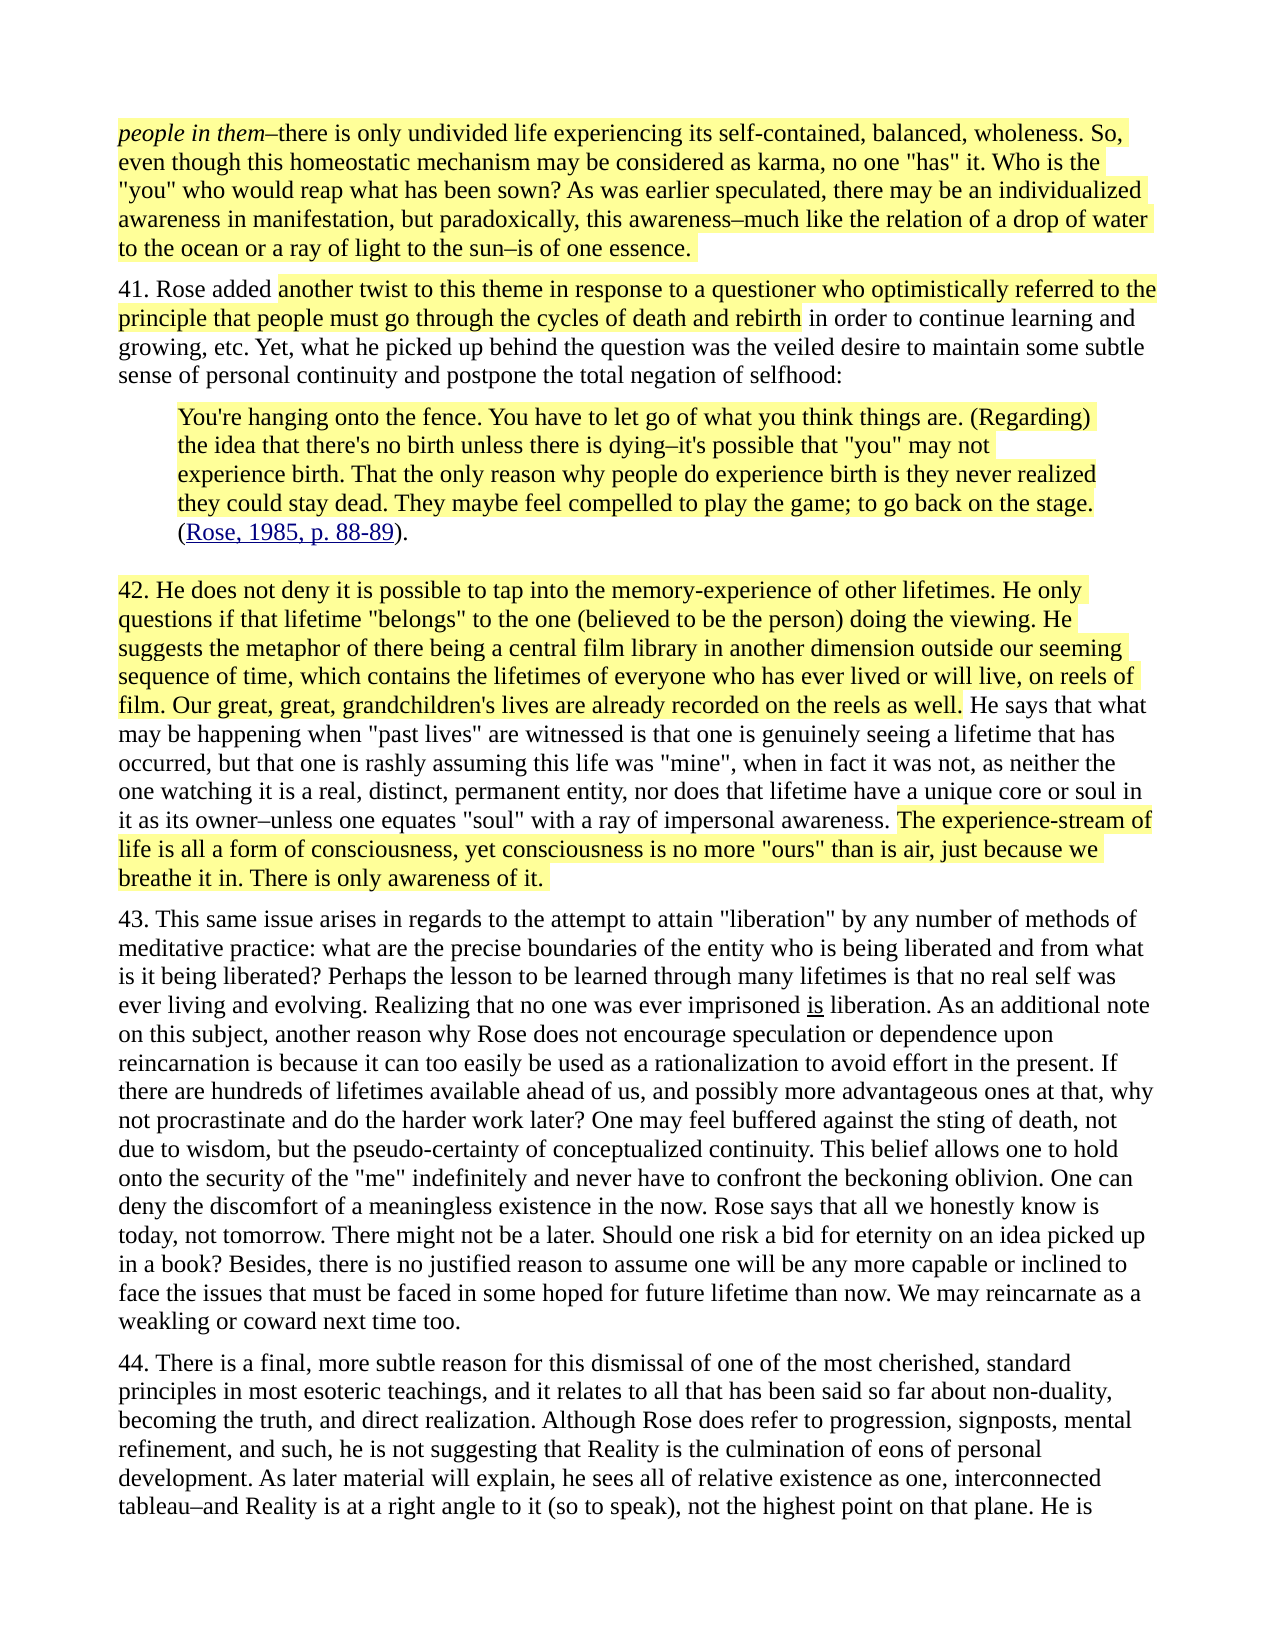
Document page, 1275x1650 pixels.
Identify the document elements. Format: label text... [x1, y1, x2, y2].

text 42. He does not deny it is possible to tap into the memory-experience of other lifetimes. He only questions if that lifetime "belongs" to the one (believed to be the person) doing the viewing. He suggests the metaphor of there being a central film library in another dimension outside our seeming sequence of time, which contains the lifetimes of everyone who has ever lived or will live, on reels of film. Our great, great, grandchildren's lives are already recorded on the reels as well. He says that what may be happening when "past lives" are witnessed is that one is genuinely seeing a lifetime that has occurred, but that one is rashly assuming this life was "mine", when in fact it was not, as neither the one watching it is a real, distinct, permanent entity, nor does that lifetime have a unique core or soul in it as its owner–unless one equates "soul" with a ray of impersonal awareness. The experience-stream of life is all a form of consciousness, yet consciousness is no more "ours" than is air, just because we breathe it in. There is only awareness of it. [118, 575, 1157, 891]
text 41. Rose added another twist to this theme in response to a questioner who optimistically referred to the principle that people must go through the cycles of death and rebirth in order to continue learning and growing, etc. Yet, what he picked up behind the question was the veiled desire to maintain some subtle sense of personal continuity and postpone the total negation of selfhood: [118, 274, 1157, 389]
text 44. There is a final, more subtle reason for this dismissal of one of the most cherished, standard principles in most esoteric teachings, and it relates to all that has been said so far about non-duality, becoming the truth, and direct realization. Although Rose does refer to progression, signposts, mental refinement, and such, he is not suggesting that Reality is the culmination of eons of personal development. As later material will explain, he sees all of relative existence as one, interconnected tableau–and Reality is at a right angle to it (so to speak), not the highest point on that plane. He is [118, 1348, 1157, 1520]
text people in them–there is only undivided life experiencing its self-contained, balanced, wholeness. So, even though this homeostatic mechanism may be considered as karma, no one "has" it. Who is the "you" who would reap what has been sown? As was earlier speculated, there may be an individualized awareness in manifestation, but paradoxically, this awareness–much like the relation of a drop of water to the ocean or a ray of light to the sun–is of one essence. [118, 118, 1157, 262]
text You're hanging onto the fence. You have to let go of what you think things are. (Regarding) the idea that there's no birth unless there is dying–it's possible that "you" may not experience birth. That the only reason why people do experience birth is they never realized they could stay dead. They maybe feel compelled to play the game; to go back on the stage. (Rose, 1985, p. 88-89). [177, 402, 1098, 546]
text 43. This same issue arises in regards to the attempt to attain "liberation" by any number of methods of meditative practice: what are the precise boundaries of the entity who is being liberated and from what is it being liberated? Perhaps the lesson to be learned through many lifetimes is that no real self was ever living and evolving. Realizing that no one was ever imprisoned is liberation. As an additional note on this subject, another reason why Rose does not encourage speculation or dependence upon reincarnation is because it can too easily be used as a rationalization to avoid effort in the present. If there are hundreds of lifetimes available ahead of us, and possibly more advantageous ones at that, why not procrastinate and do the harder work later? One may feel buffered against the sting of death, not due to wisdom, but the pseudo-certainty of conceptualized continuity. This belief allows one to hold onto the security of the "me" indefinitely and never have to confront the beckoning oblivion. One can deny the discomfort of a meaningless existence in the now. Rose says that all we honestly know is today, not tomorrow. There might not be a later. Should one risk a bid for eternity on an idea picked up in a book? Besides, there is no justified reason to assume one will be any more capable or inclined to face the issues that must be faced in some hoped for future lifetime than now. We may reincarnate as a weakling or coward next time too. [118, 904, 1157, 1335]
